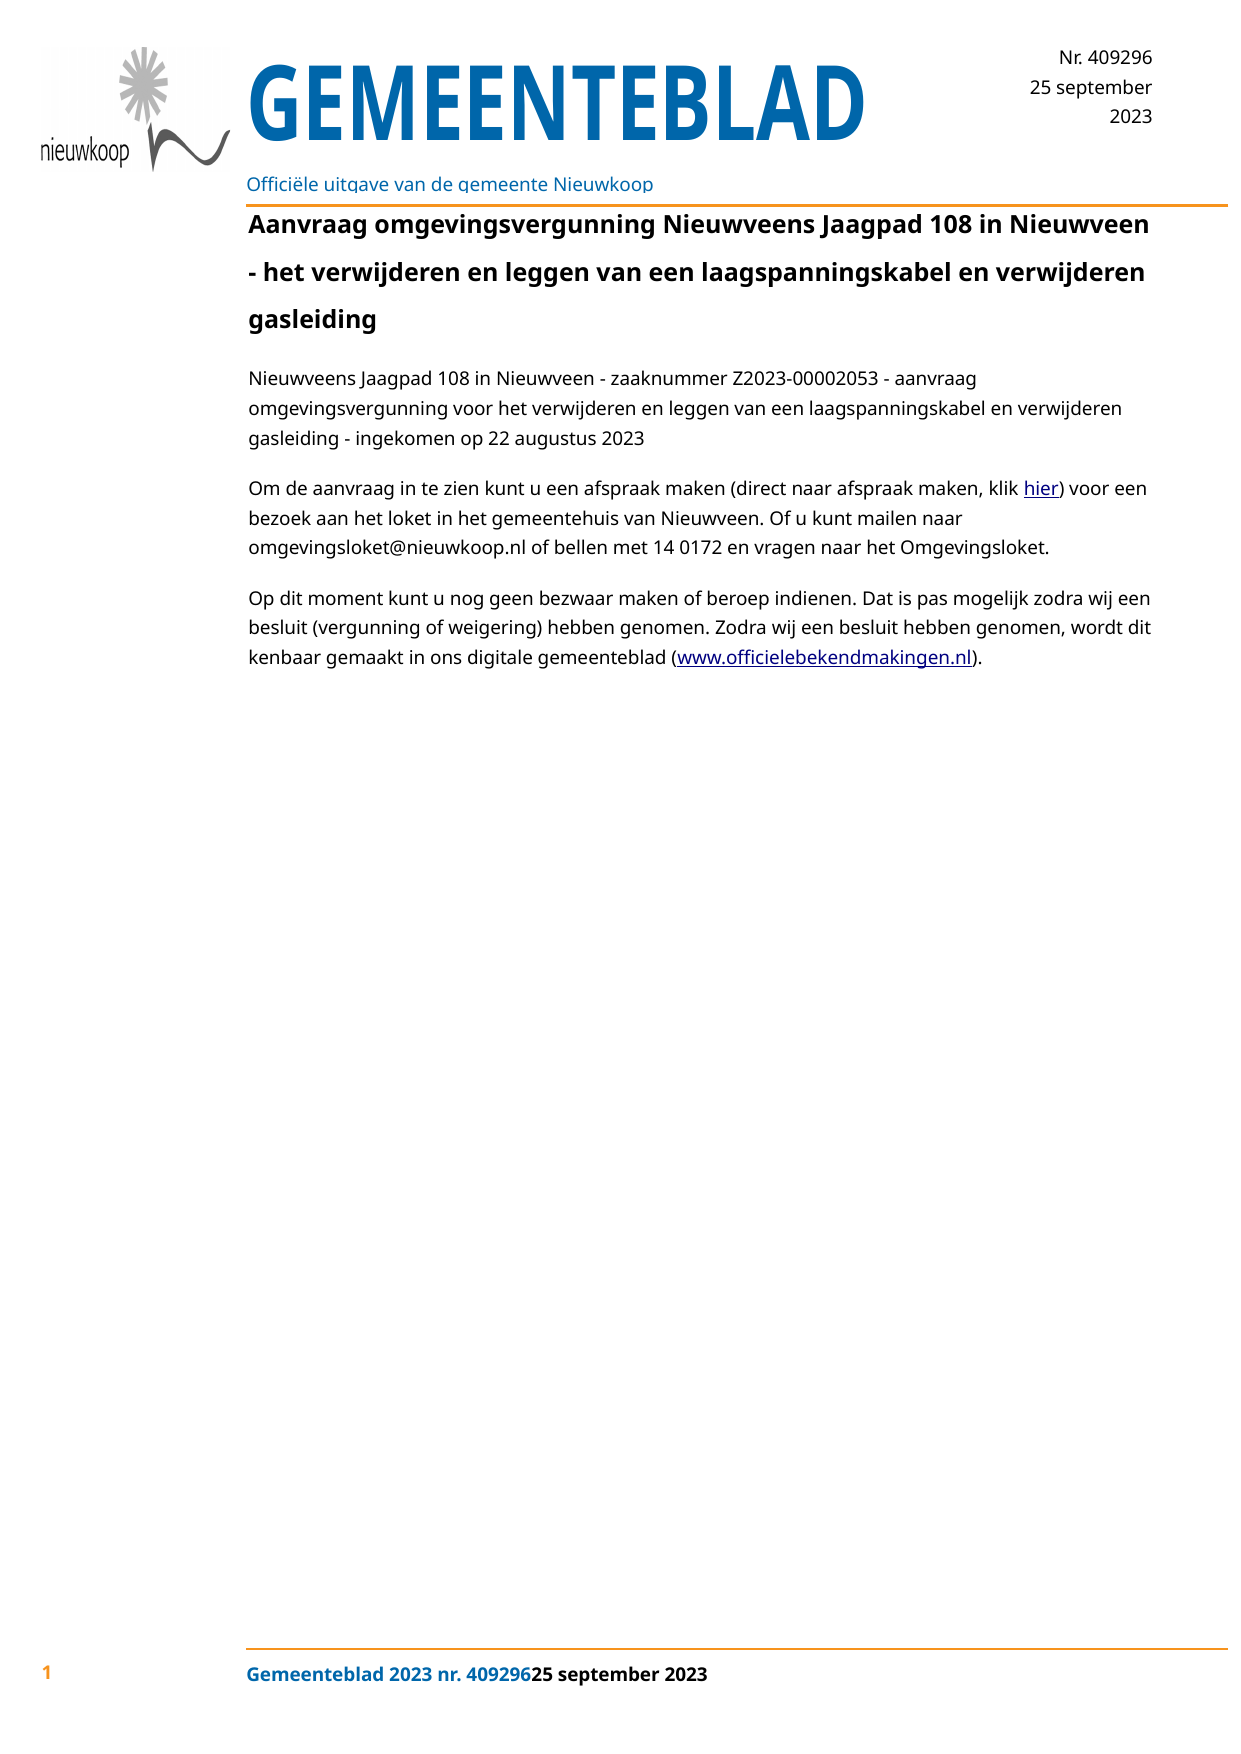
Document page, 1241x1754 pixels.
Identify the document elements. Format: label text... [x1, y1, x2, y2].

text Nieuwveens Jaagpad 108 in Nieuwveen - zaaknummer Z2023-00002053 - aanvraag omgevingsvergunning voor het verwijderen en leggen van een laagspanningskabel en verwijderen gasleiding - ingekomen op 22 augustus 2023 [248, 366, 1152, 450]
picture [41, 47, 231, 172]
text Op dit moment kunt u nog geen bezwaar maken of beroep indienen. Dat is pas mogelijk zodra wij een besluit (vergunning of weigering) hebben genomen. Zodra wij een besluit hebben genomen, wordt dit kenbaar gemaakt in ons digitale gemeenteblad (www.officielebekendmakingen.nl). [248, 585, 1152, 669]
text Om de aanvraag in te zien kunt u een afspraak maken (direct naar afspraak maken, klik hier) voor een bezoek aan het loket in het gemeentehuis van Nieuwveen. Of u kunt mailen naar omgevingsloket@nieuwkoop.nl of bellen met 14 0172 en vragen naar het Omgevingsloket. [248, 475, 1152, 560]
text Aanvraag omgevingsvergunning Nieuwveens Jaagpad 108 in Nieuwveen - het verwijderen en leggen van een laagspanningskabel en verwijderen gasleiding [248, 207, 1152, 336]
